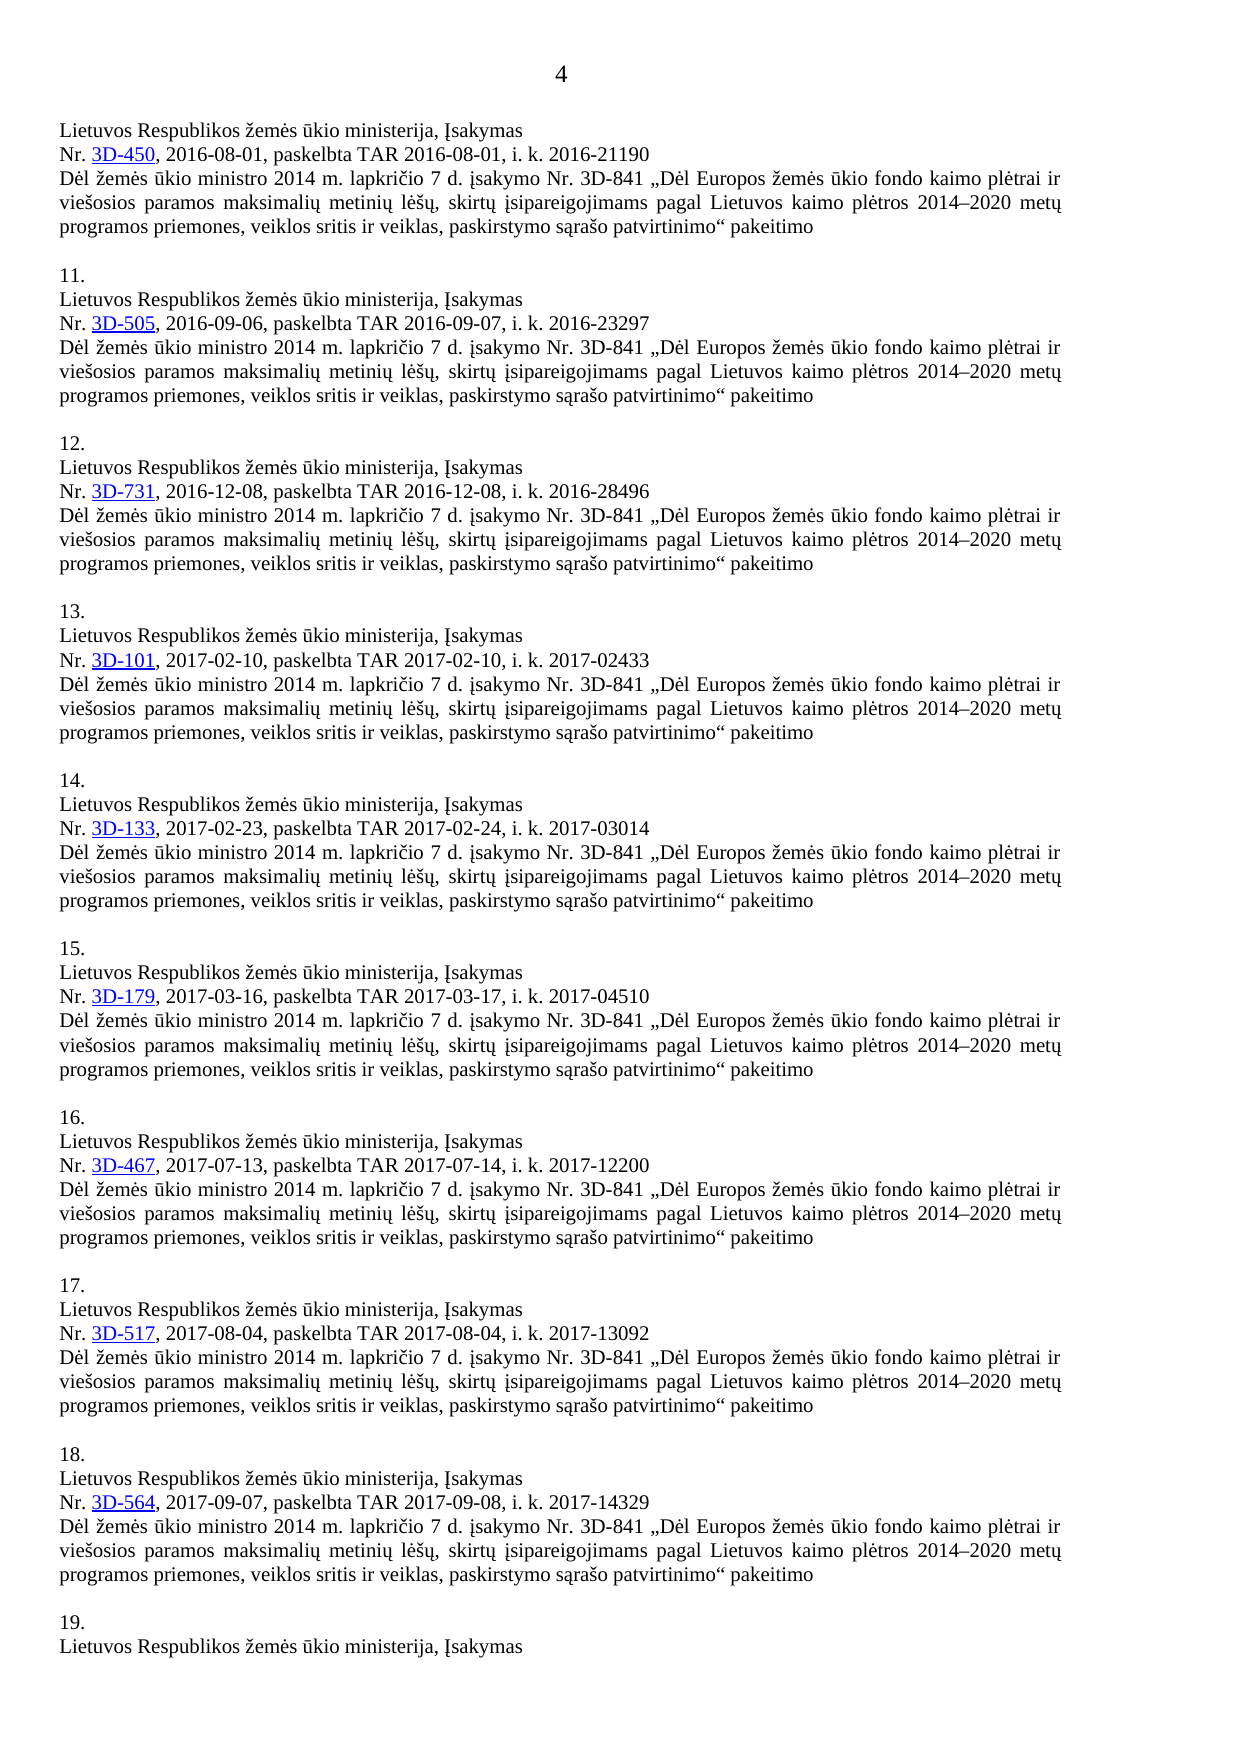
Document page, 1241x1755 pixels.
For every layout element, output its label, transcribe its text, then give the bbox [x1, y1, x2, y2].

text Dėl žemės ūkio ministro 2014 m. lapkričio 7 d. įsakymo Nr. 3D-841 „Dėl Europos žemės ūkio fondo kaimo plėtrai ir viešosios paramos maksimalių metinių lėšų, skirtų įsipareigojimams pagal Lietuvos kaimo plėtros 2014–2020 metų programos priemones, veiklos sritis ir veiklas, paskirstymo sąrašo patvirtinimo“ pakeitimo [59, 166, 1063, 238]
text 18. [59, 1442, 1063, 1466]
text 14. [59, 768, 1063, 792]
text Lietuvos Respublikos žemės ūkio ministerija, Įsakymas [59, 792, 1063, 816]
text Nr. 3D-450, 2016-08-01, paskelbta TAR 2016-08-01, i. k. 2016-21190 [59, 142, 1063, 166]
text Lietuvos Respublikos žemės ūkio ministerija, Įsakymas [59, 623, 1063, 647]
text Dėl žemės ūkio ministro 2014 m. lapkričio 7 d. įsakymo Nr. 3D-841 „Dėl Europos žemės ūkio fondo kaimo plėtrai ir viešosios paramos maksimalių metinių lėšų, skirtų įsipareigojimams pagal Lietuvos kaimo plėtros 2014–2020 metų programos priemones, veiklos sritis ir veiklas, paskirstymo sąrašo patvirtinimo“ pakeitimo [59, 1008, 1063, 1081]
text Dėl žemės ūkio ministro 2014 m. lapkričio 7 d. įsakymo Nr. 3D-841 „Dėl Europos žemės ūkio fondo kaimo plėtrai ir viešosios paramos maksimalių metinių lėšų, skirtų įsipareigojimams pagal Lietuvos kaimo plėtros 2014–2020 metų programos priemones, veiklos sritis ir veiklas, paskirstymo sąrašo patvirtinimo“ pakeitimo [59, 1177, 1063, 1249]
text 12. [59, 431, 1063, 455]
text Lietuvos Respublikos žemės ūkio ministerija, Įsakymas [59, 1297, 1063, 1321]
text Nr. 3D-731, 2016-12-08, paskelbta TAR 2016-12-08, i. k. 2016-28496 [59, 479, 1063, 503]
text Lietuvos Respublikos žemės ūkio ministerija, Įsakymas [59, 455, 1063, 479]
text Nr. 3D-101, 2017-02-10, paskelbta TAR 2017-02-10, i. k. 2017-02433 [59, 647, 1063, 672]
text 13. [59, 599, 1063, 623]
text Dėl žemės ūkio ministro 2014 m. lapkričio 7 d. įsakymo Nr. 3D-841 „Dėl Europos žemės ūkio fondo kaimo plėtrai ir viešosios paramos maksimalių metinių lėšų, skirtų įsipareigojimams pagal Lietuvos kaimo plėtros 2014–2020 metų programos priemones, veiklos sritis ir veiklas, paskirstymo sąrašo patvirtinimo“ pakeitimo [59, 1345, 1063, 1417]
text Nr. 3D-505, 2016-09-06, paskelbta TAR 2016-09-07, i. k. 2016-23297 [59, 311, 1063, 335]
text Lietuvos Respublikos žemės ūkio ministerija, Įsakymas [59, 1634, 1063, 1658]
text Dėl žemės ūkio ministro 2014 m. lapkričio 7 d. įsakymo Nr. 3D-841 „Dėl Europos žemės ūkio fondo kaimo plėtrai ir viešosios paramos maksimalių metinių lėšų, skirtų įsipareigojimams pagal Lietuvos kaimo plėtros 2014–2020 metų programos priemones, veiklos sritis ir veiklas, paskirstymo sąrašo patvirtinimo“ pakeitimo [59, 672, 1063, 744]
text Lietuvos Respublikos žemės ūkio ministerija, Įsakymas [59, 960, 1063, 984]
text Dėl žemės ūkio ministro 2014 m. lapkričio 7 d. įsakymo Nr. 3D-841 „Dėl Europos žemės ūkio fondo kaimo plėtrai ir viešosios paramos maksimalių metinių lėšų, skirtų įsipareigojimams pagal Lietuvos kaimo plėtros 2014–2020 metų programos priemones, veiklos sritis ir veiklas, paskirstymo sąrašo patvirtinimo“ pakeitimo [59, 840, 1063, 912]
text 11. [59, 262, 1063, 287]
text 17. [59, 1273, 1063, 1297]
text Nr. 3D-133, 2017-02-23, paskelbta TAR 2017-02-24, i. k. 2017-03014 [59, 816, 1063, 840]
text Dėl žemės ūkio ministro 2014 m. lapkričio 7 d. įsakymo Nr. 3D-841 „Dėl Europos žemės ūkio fondo kaimo plėtrai ir viešosios paramos maksimalių metinių lėšų, skirtų įsipareigojimams pagal Lietuvos kaimo plėtros 2014–2020 metų programos priemones, veiklos sritis ir veiklas, paskirstymo sąrašo patvirtinimo“ pakeitimo [59, 335, 1063, 407]
text Lietuvos Respublikos žemės ūkio ministerija, Įsakymas [59, 1466, 1063, 1490]
text Lietuvos Respublikos žemės ūkio ministerija, Įsakymas [59, 287, 1063, 311]
text Lietuvos Respublikos žemės ūkio ministerija, Įsakymas [59, 1129, 1063, 1153]
text Nr. 3D-467, 2017-07-13, paskelbta TAR 2017-07-14, i. k. 2017-12200 [59, 1153, 1063, 1177]
text 16. [59, 1105, 1063, 1129]
text 19. [59, 1610, 1063, 1634]
text Nr. 3D-564, 2017-09-07, paskelbta TAR 2017-09-08, i. k. 2017-14329 [59, 1490, 1063, 1514]
text Dėl žemės ūkio ministro 2014 m. lapkričio 7 d. įsakymo Nr. 3D-841 „Dėl Europos žemės ūkio fondo kaimo plėtrai ir viešosios paramos maksimalių metinių lėšų, skirtų įsipareigojimams pagal Lietuvos kaimo plėtros 2014–2020 metų programos priemones, veiklos sritis ir veiklas, paskirstymo sąrašo patvirtinimo“ pakeitimo [59, 503, 1063, 575]
text Dėl žemės ūkio ministro 2014 m. lapkričio 7 d. įsakymo Nr. 3D-841 „Dėl Europos žemės ūkio fondo kaimo plėtrai ir viešosios paramos maksimalių metinių lėšų, skirtų įsipareigojimams pagal Lietuvos kaimo plėtros 2014–2020 metų programos priemones, veiklos sritis ir veiklas, paskirstymo sąrašo patvirtinimo“ pakeitimo [59, 1514, 1063, 1586]
text Nr. 3D-179, 2017-03-16, paskelbta TAR 2017-03-17, i. k. 2017-04510 [59, 984, 1063, 1008]
text Lietuvos Respublikos žemės ūkio ministerija, Įsakymas [59, 118, 1063, 142]
text Nr. 3D-517, 2017-08-04, paskelbta TAR 2017-08-04, i. k. 2017-13092 [59, 1321, 1063, 1345]
text 15. [59, 936, 1063, 960]
